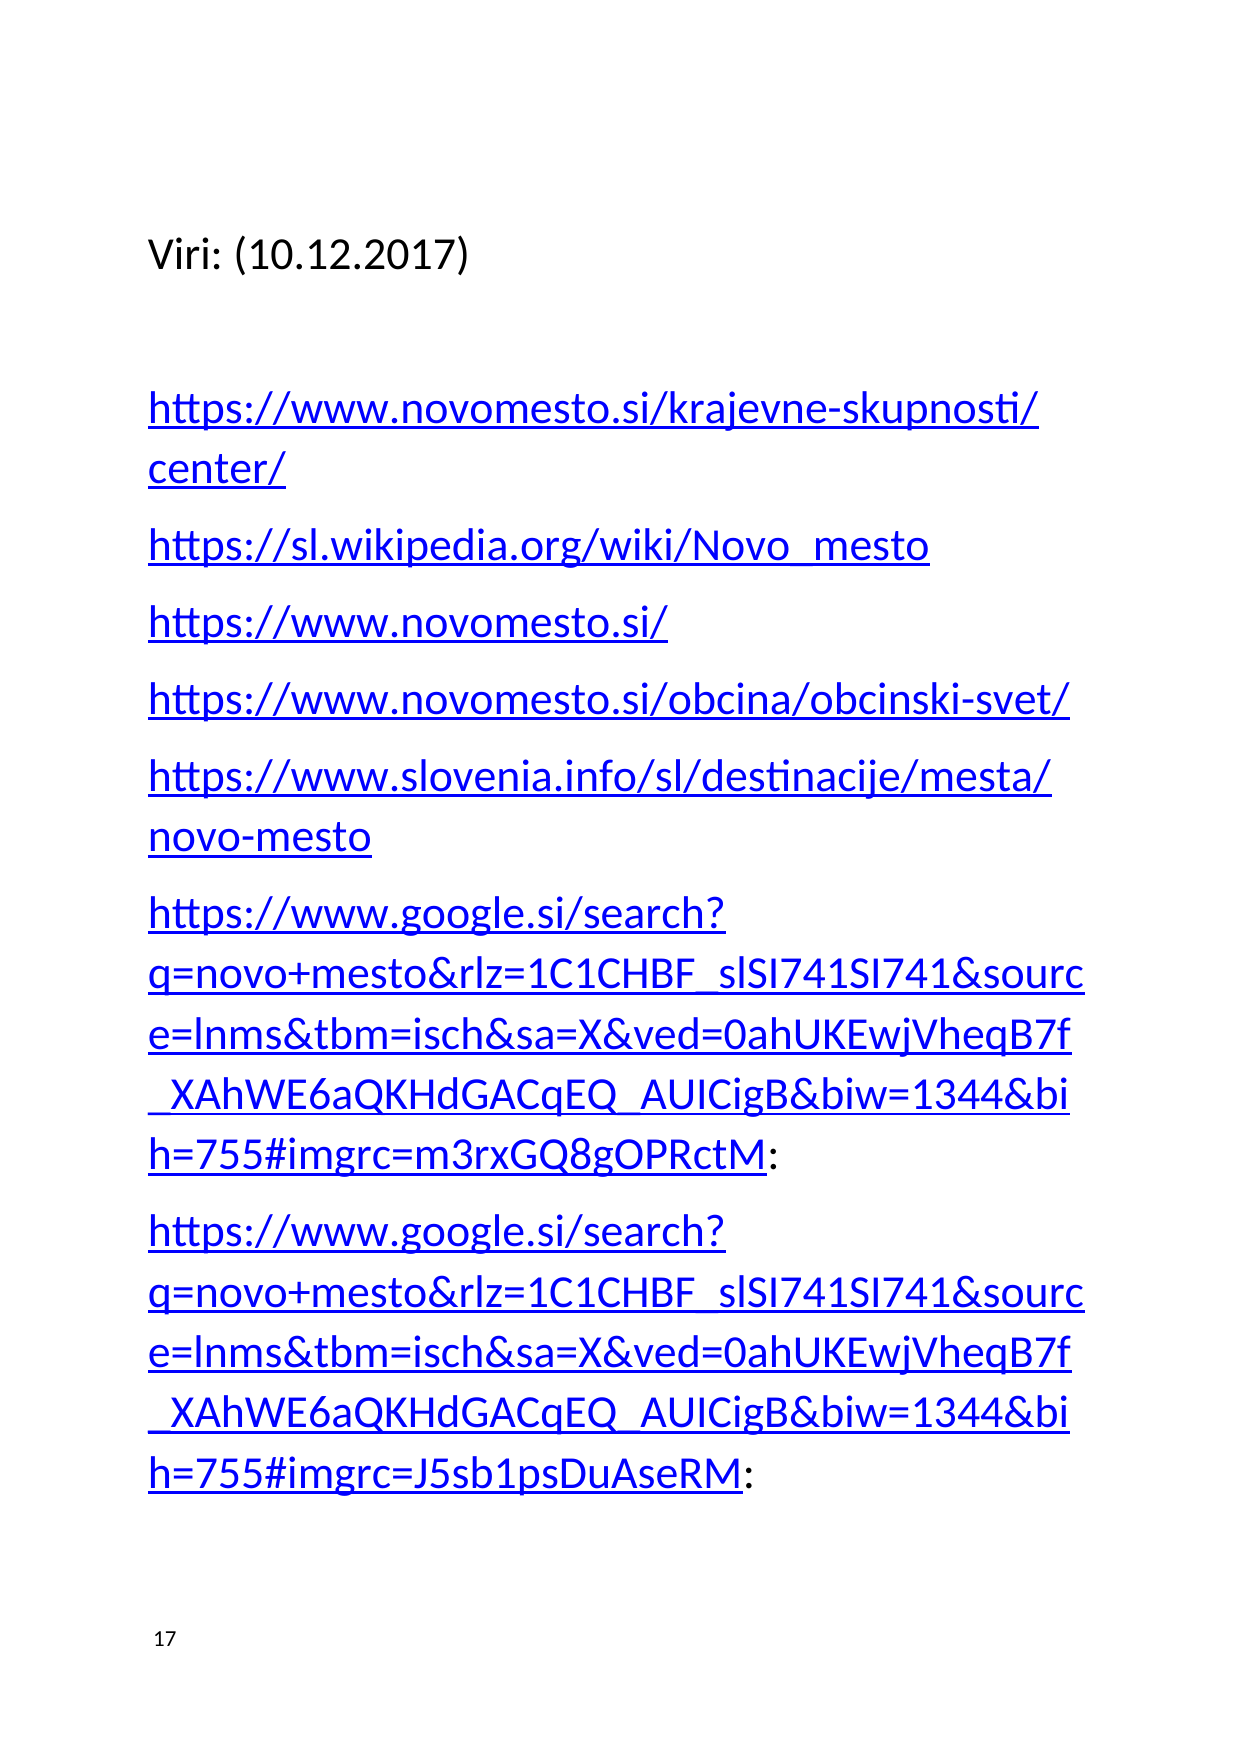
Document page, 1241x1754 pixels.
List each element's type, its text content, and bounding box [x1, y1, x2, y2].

text https://www.google.si/search?q=novo+mesto&rlz=1C1CHBF_slSI741SI741&source=lnms&tbm=isch&sa=X&ved=0ahUKEwjVheqB7f_XAhWE6aQKHdGACqEQ_AUICigB&biw=1344&bih=755#imgrc=m3rxGQ8gOPRctM: [148, 884, 1093, 1181]
text https://sl.wikipedia.org/wiki/Novo_mesto [148, 516, 1093, 572]
text https://www.slovenia.info/sl/destinacije/mesta/novo-mesto [148, 747, 1093, 863]
text https://www.novomesto.si/ [148, 593, 1093, 649]
text https://www.novomesto.si/obcina/obcinski-svet/ [148, 670, 1093, 726]
text https://www.google.si/search?q=novo+mesto&rlz=1C1CHBF_slSI741SI741&source=lnms&tbm=isch&sa=X&ved=0ahUKEwjVheqB7f_XAhWE6aQKHdGACqEQ_AUICigB&biw=1344&bih=755#imgrc=J5sb1psDuAseRM: [148, 1202, 1093, 1499]
text https://www.novomesto.si/krajevne-skupnosti/center/ [148, 378, 1093, 495]
text Viri: (10.12.2017) [148, 224, 1093, 281]
